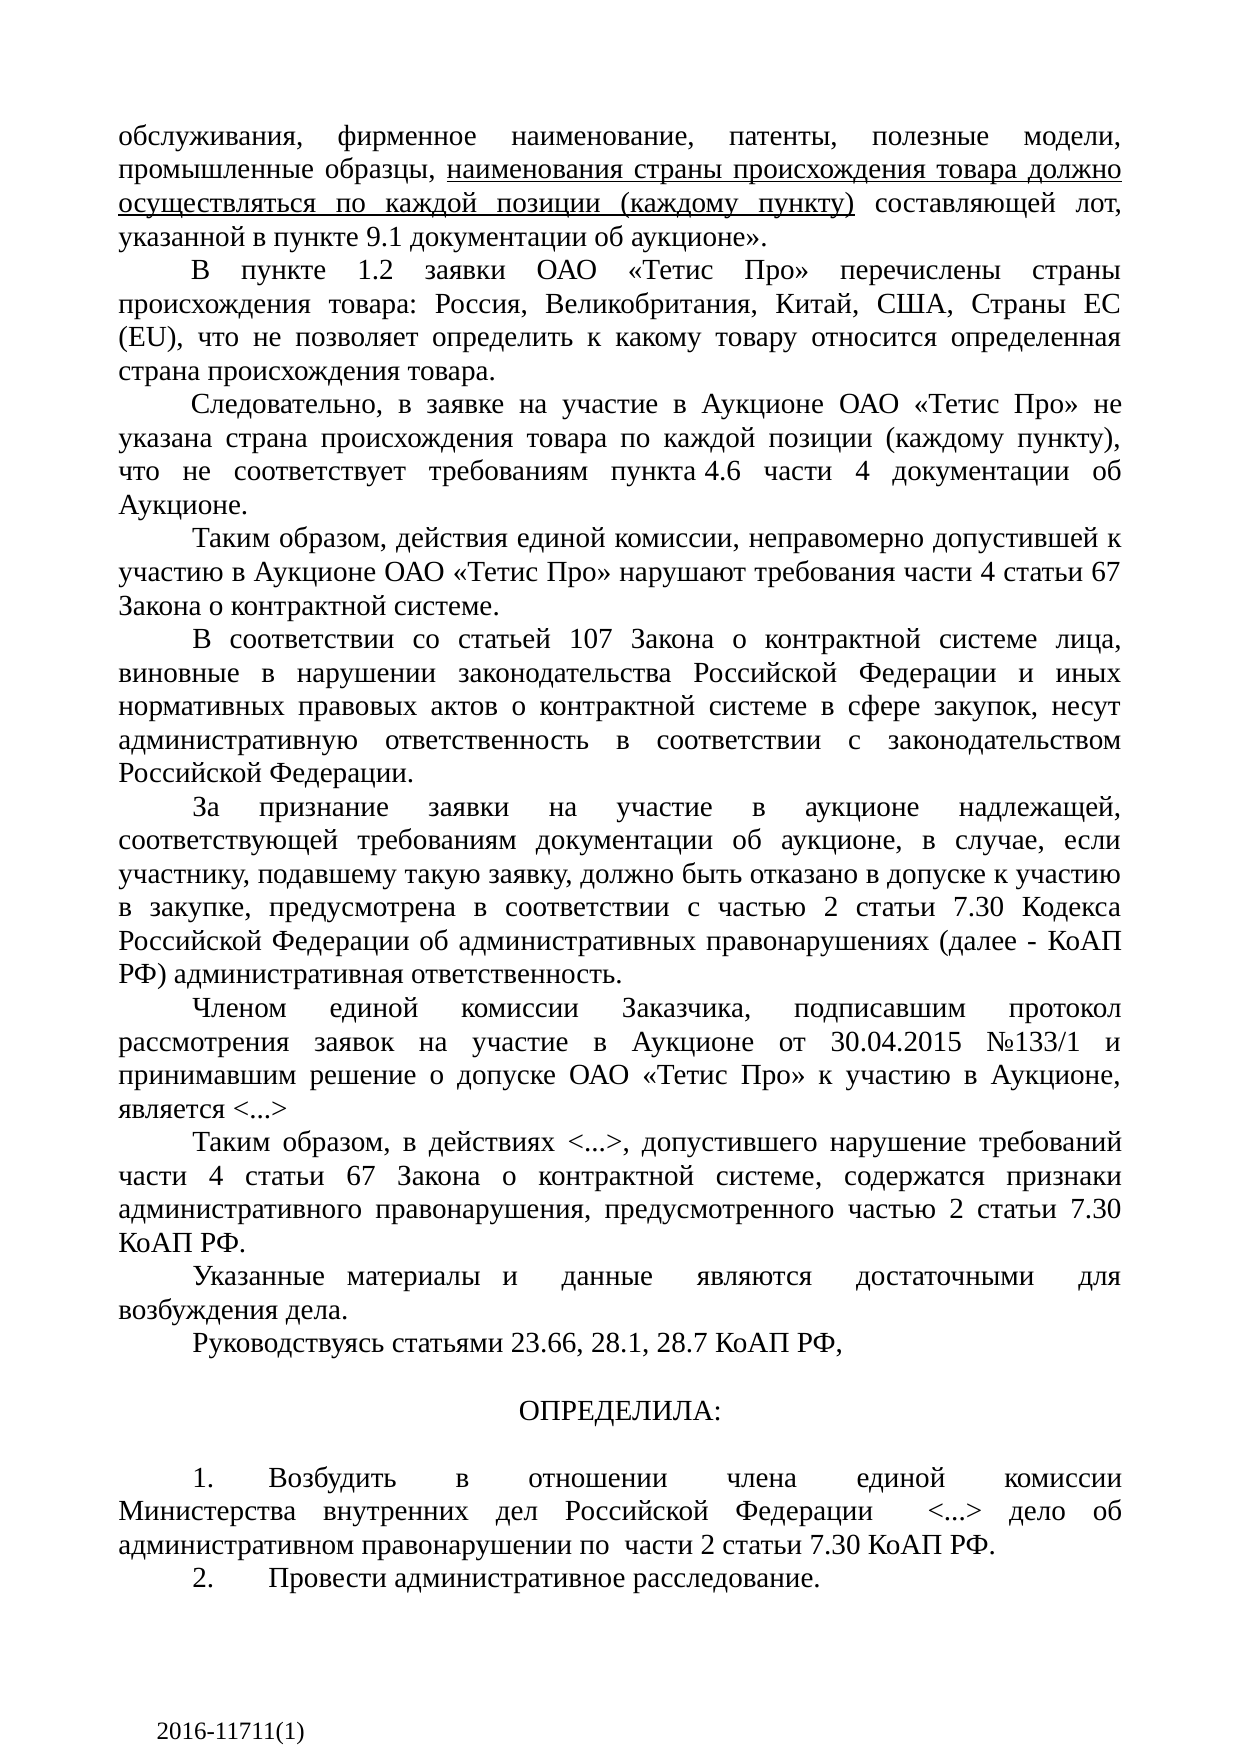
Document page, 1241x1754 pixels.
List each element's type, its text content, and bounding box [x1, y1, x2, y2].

text В пункте 1.2 заявки ОАО «Тетис Про» перечислены страны происхождения товара: Россия, Великобритания, Китай, США, Страны ЕС (EU), что не позволяет определить к какому товару относится определенная страна происхождения товара. [118, 252, 1122, 386]
text В соответствии со статьей 107 Закона о контрактной системе лица, виновные в нарушении законодательства Российской Федерации и иных нормативных правовых актов о контрактной системе в сфере закупок, несут административную ответственность в соответствии с законодательством Российской Федерации. [118, 621, 1122, 789]
text За признание заявки на участие в аукционе надлежащей, соответствующей требованиям документации об аукционе, в случае, если участнику, подавшему такую заявку, должно быть отказано в допуске к участию в закупке, предусмотрена в соответствии с частью 2 статьи 7.30 Кодекса Российской Федерации об административных правонарушениях (далее - КоАП РФ) административная ответственность. [118, 789, 1122, 990]
list Возбудить в отношении члена единой комиссии Министерства внутренних дел Российской Федерации <...> дело об административном правонарушении по части 2 статьи 7.30 КоАП РФ. [118, 1460, 1122, 1560]
text ОПРЕДЕЛИЛА: [118, 1393, 1122, 1426]
text Членом единой комиссии Заказчика, подписавшим протокол рассмотрения заявок на участие в Аукционе от 30.04.2015 №133/1 и принимавшим решение о допуске ОАО «Тетис Про» к участию в Аукционе, является <...> [118, 990, 1122, 1124]
text Следовательно, в заявке на участие в Аукционе ОАО «Тетис Про» не указана страна происхождения товара по каждой позиции (каждому пункту), что не соответствует требованиям пункта 4.6 части 4 документации об Аукционе. [118, 386, 1122, 521]
text Указанные материалы и данные являются достаточными для возбуждения дела. [118, 1258, 1122, 1326]
list Провести административное расследование. [118, 1560, 1122, 1594]
text Таким образом, действия единой комиссии, неправомерно допустившей к участию в Аукционе ОАО «Тетис Про» нарушают требования части 4 статьи 67 Закона о контрактной системе. [118, 521, 1122, 621]
text обслуживания, фирменное наименование, патенты, полезные модели, промышленные образцы, наименования страны происхождения товара должно осуществляться по каждой позиции (каждому пункту) составляющей лот, указанной в пункте 9.1 документации об аукционе». [118, 118, 1122, 252]
text Руководствуясь статьями 23.66, 28.1, 28.7 КоАП РФ, [118, 1326, 1122, 1359]
text Таким образом, в действиях <...>, допустившего нарушение требований части 4 статьи 67 Закона о контрактной системе, содержатся признаки административного правонарушения, предусмотренного частью 2 статьи 7.30 КоАП РФ. [118, 1124, 1122, 1258]
